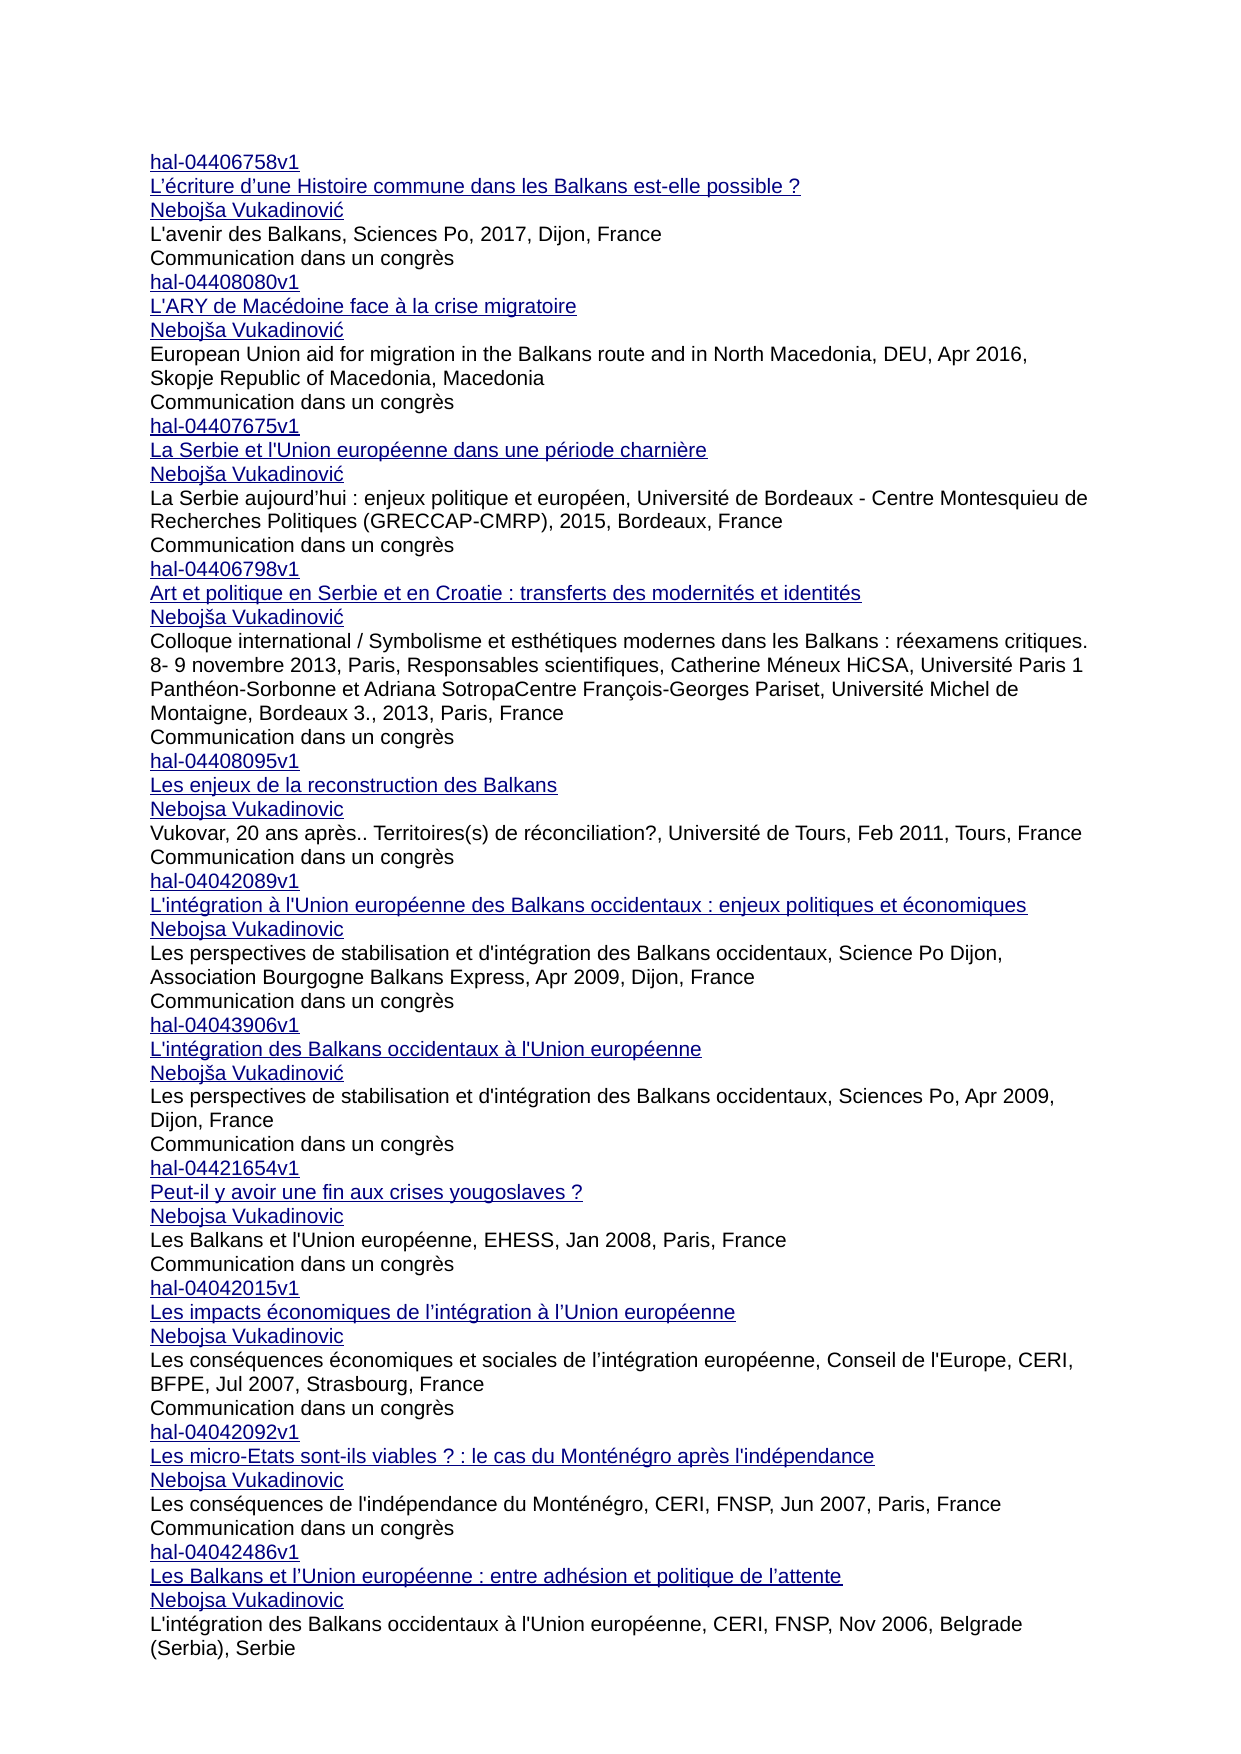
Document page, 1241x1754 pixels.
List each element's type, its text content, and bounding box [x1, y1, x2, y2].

table_cell Les micro-Etats sont-ils viables ? : le cas du Monténégro après l'indépendance Nebojsa Vukadinovic Les conséquences de l'indépendance du Monténégro, CERI, FNSP, Jun 2007, Paris, France Communication dans un congrès hal-04042486v1 [150, 1444, 1090, 1563]
table_cell Art et politique en Serbie et en Croatie : transferts des modernités et identités Nebojša Vukadinović Colloque international / Symbolisme et esthétiques modernes dans les Balkans : réexamens critiques. 8- 9 novembre 2013, Paris, Responsables scientifiques, Catherine Méneux HiCSA, Université Paris 1 Panthéon-Sorbonne et Adriana SotropaCentre François-Georges Pariset, Université Michel de Montaigne, Bordeaux 3., 2013, Paris, France Communication dans un congrès hal-04408095v1 [150, 581, 1090, 773]
table_cell Les Balkans et l’Union européenne : entre adhésion et politique de l’attente Nebojsa Vukadinovic L'intégration des Balkans occidentaux à l'Union européenne, CERI, FNSP, Nov 2006, Belgrade (Serbia), Serbie [150, 1564, 1090, 1659]
table_cell L'intégration à l'Union européenne des Balkans occidentaux : enjeux politiques et économiques Nebojsa Vukadinovic Les perspectives de stabilisation et d'intégration des Balkans occidentaux, Science Po Dijon, Association Bourgogne Balkans Express, Apr 2009, Dijon, France Communication dans un congrès hal-04043906v1 [150, 893, 1090, 1036]
table_cell Peut-il y avoir une fin aux crises yougoslaves ? Nebojsa Vukadinovic Les Balkans et l'Union européenne, EHESS, Jan 2008, Paris, France Communication dans un congrès hal-04042015v1 [150, 1180, 1090, 1300]
table_cell L'intégration des Balkans occidentaux à l'Union européenne Nebojša Vukadinović Les perspectives de stabilisation et d'intégration des Balkans occidentaux, Sciences Po, Apr 2009, Dijon, France Communication dans un congrès hal-04421654v1 [150, 1036, 1090, 1180]
table_cell Les enjeux de la reconstruction des Balkans Nebojsa Vukadinovic Vukovar, 20 ans après.. Territoires(s) de réconciliation?, Université de Tours, Feb 2011, Tours, France Communication dans un congrès hal-04042089v1 [150, 773, 1090, 893]
table_cell Les impacts économiques de l’intégration à l’Union européenne Nebojsa Vukadinovic Les conséquences économiques et sociales de l’intégration européenne, Conseil de l'Europe, CERI, BFPE, Jul 2007, Strasbourg, France Communication dans un congrès hal-04042092v1 [150, 1300, 1090, 1444]
table_cell hal-04406758v1 [150, 150, 1090, 174]
table_cell L'ARY de Macédoine face à la crise migratoire Nebojša Vukadinović European Union aid for migration in the Balkans route and in North Macedonia, DEU, Apr 2016, Skopje Republic of Macedonia, Macedonia Communication dans un congrès hal-04407675v1 [150, 294, 1090, 437]
table_cell La Serbie et l'Union européenne dans une période charnière Nebojša Vukadinović La Serbie aujourd’hui : enjeux politique et européen, Université de Bordeaux - Centre Montesquieu de Recherches Politiques (GRECCAP-CMRP), 2015, Bordeaux, France Communication dans un congrès hal-04406798v1 [150, 438, 1090, 581]
table_cell L’écriture d’une Histoire commune dans les Balkans est-elle possible ? Nebojša Vukadinović L'avenir des Balkans, Sciences Po, 2017, Dijon, France Communication dans un congrès hal-04408080v1 [150, 174, 1090, 294]
